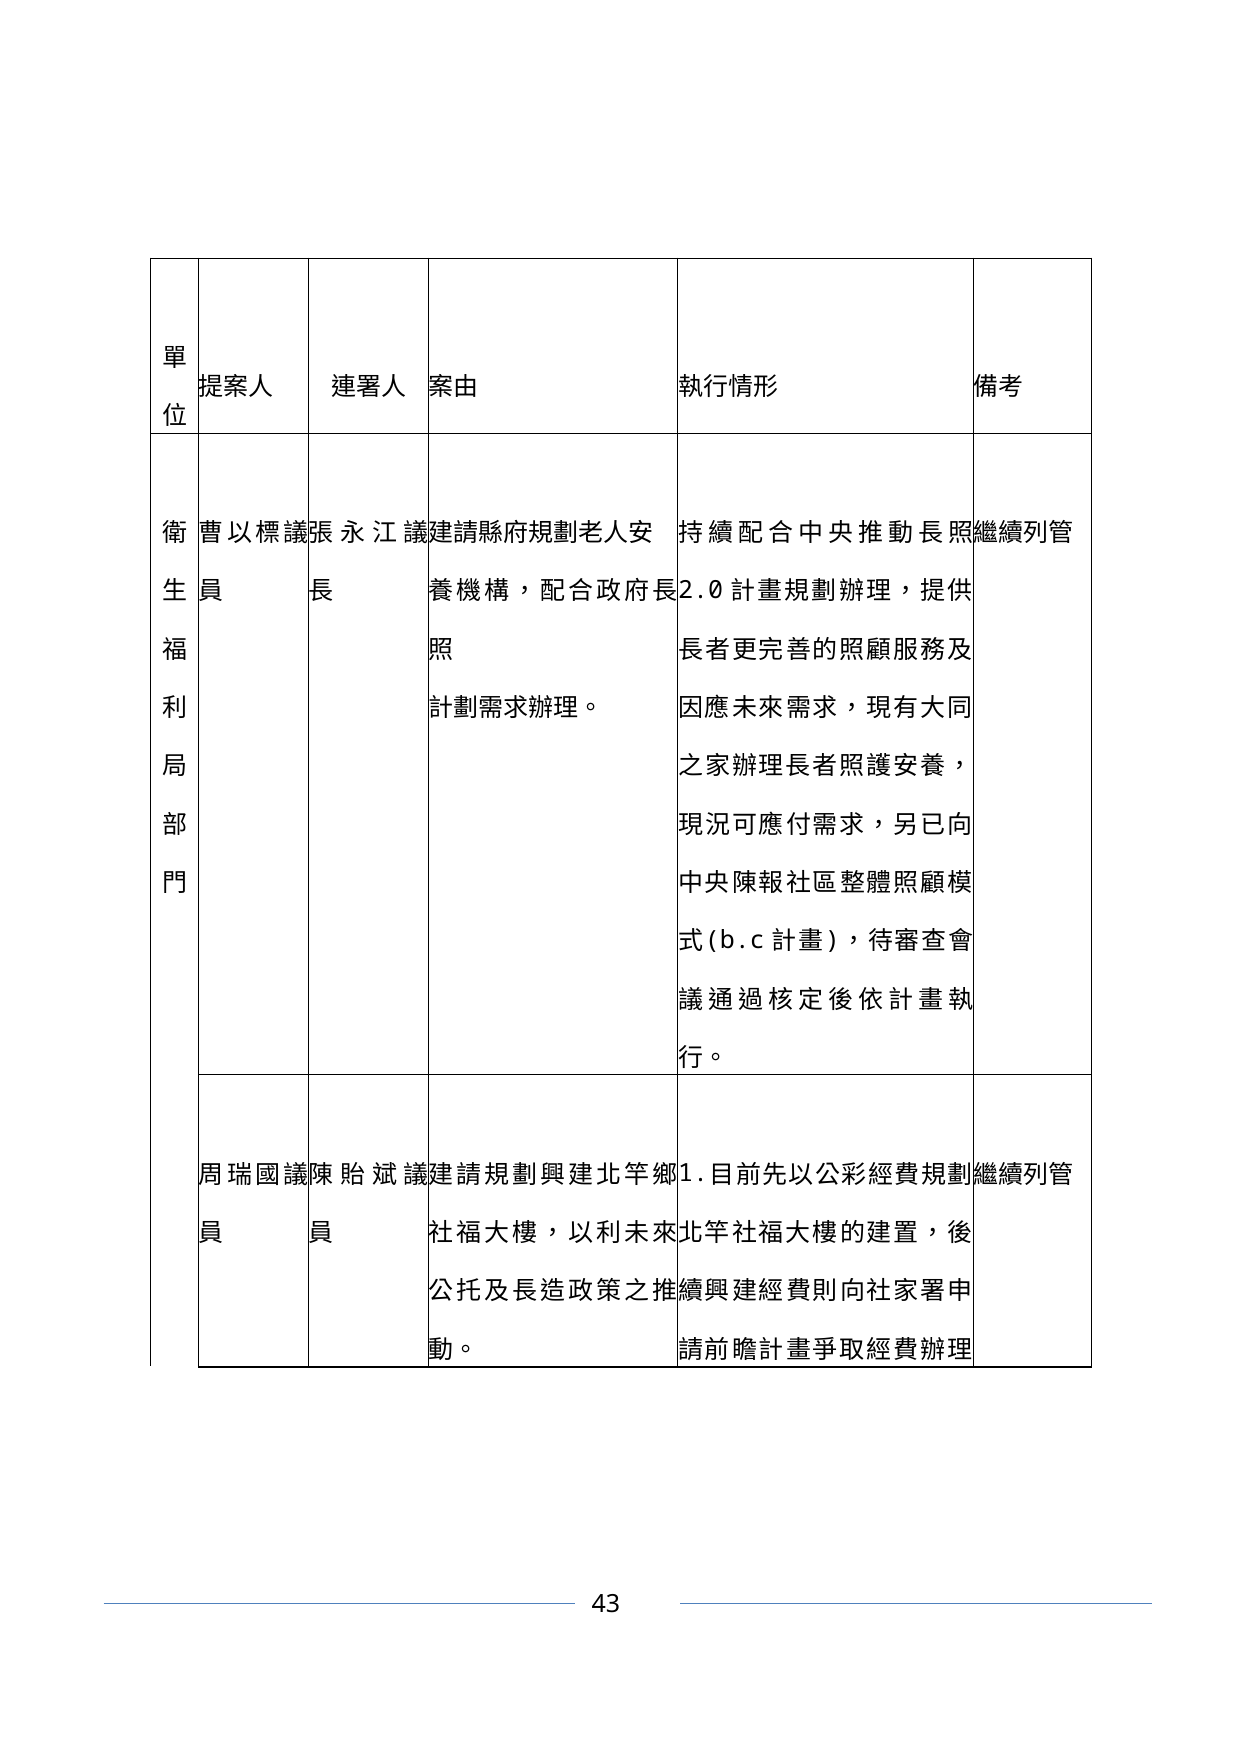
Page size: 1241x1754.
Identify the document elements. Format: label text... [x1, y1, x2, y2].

table_cell 案由 [429, 259, 677, 433]
table_cell 建請規劃興建北竿鄉社福大樓，以利未來公托及長造政策之推動。 [429, 1075, 677, 1366]
table_cell 連署人 [309, 259, 428, 433]
table_cell 建請縣府規劃老人安 養機構，配合政府長照 計劃需求辦理。 [429, 434, 677, 1074]
table_cell 陳貽斌議員 [309, 1075, 428, 1366]
table_cell 繼續列管 [974, 1075, 1091, 1366]
table_cell 提案人 [199, 259, 308, 433]
table_cell 備考 [974, 259, 1091, 433]
table_cell 周瑞國議員 [199, 1075, 308, 1366]
table_cell 繼續列管 [974, 434, 1091, 1074]
table_cell 1.目前先以公彩經費規劃北竿社福大樓的建置，後續興建經費則向社家署申請前瞻計畫爭取經費辦理 [678, 1075, 973, 1366]
table_cell 衛 生 福 利 局 部 門 [151, 434, 198, 1366]
table_cell 單位 [151, 259, 198, 433]
table_cell 執行情形 [678, 259, 973, 433]
table_cell 持續配合中央推動長照2.0計畫規劃辦理，提供長者更完善的照顧服務及因應未來需求，現有大同之家辦理長者照護安養，現況可應付需求，另已向中央陳報社區整體照顧模式(b.c計畫)，待審查會議通過核定後依計畫執行。 [678, 434, 973, 1074]
table_cell 張永江議長 [309, 434, 428, 1074]
table_cell 曹以標議員 [199, 434, 308, 1074]
